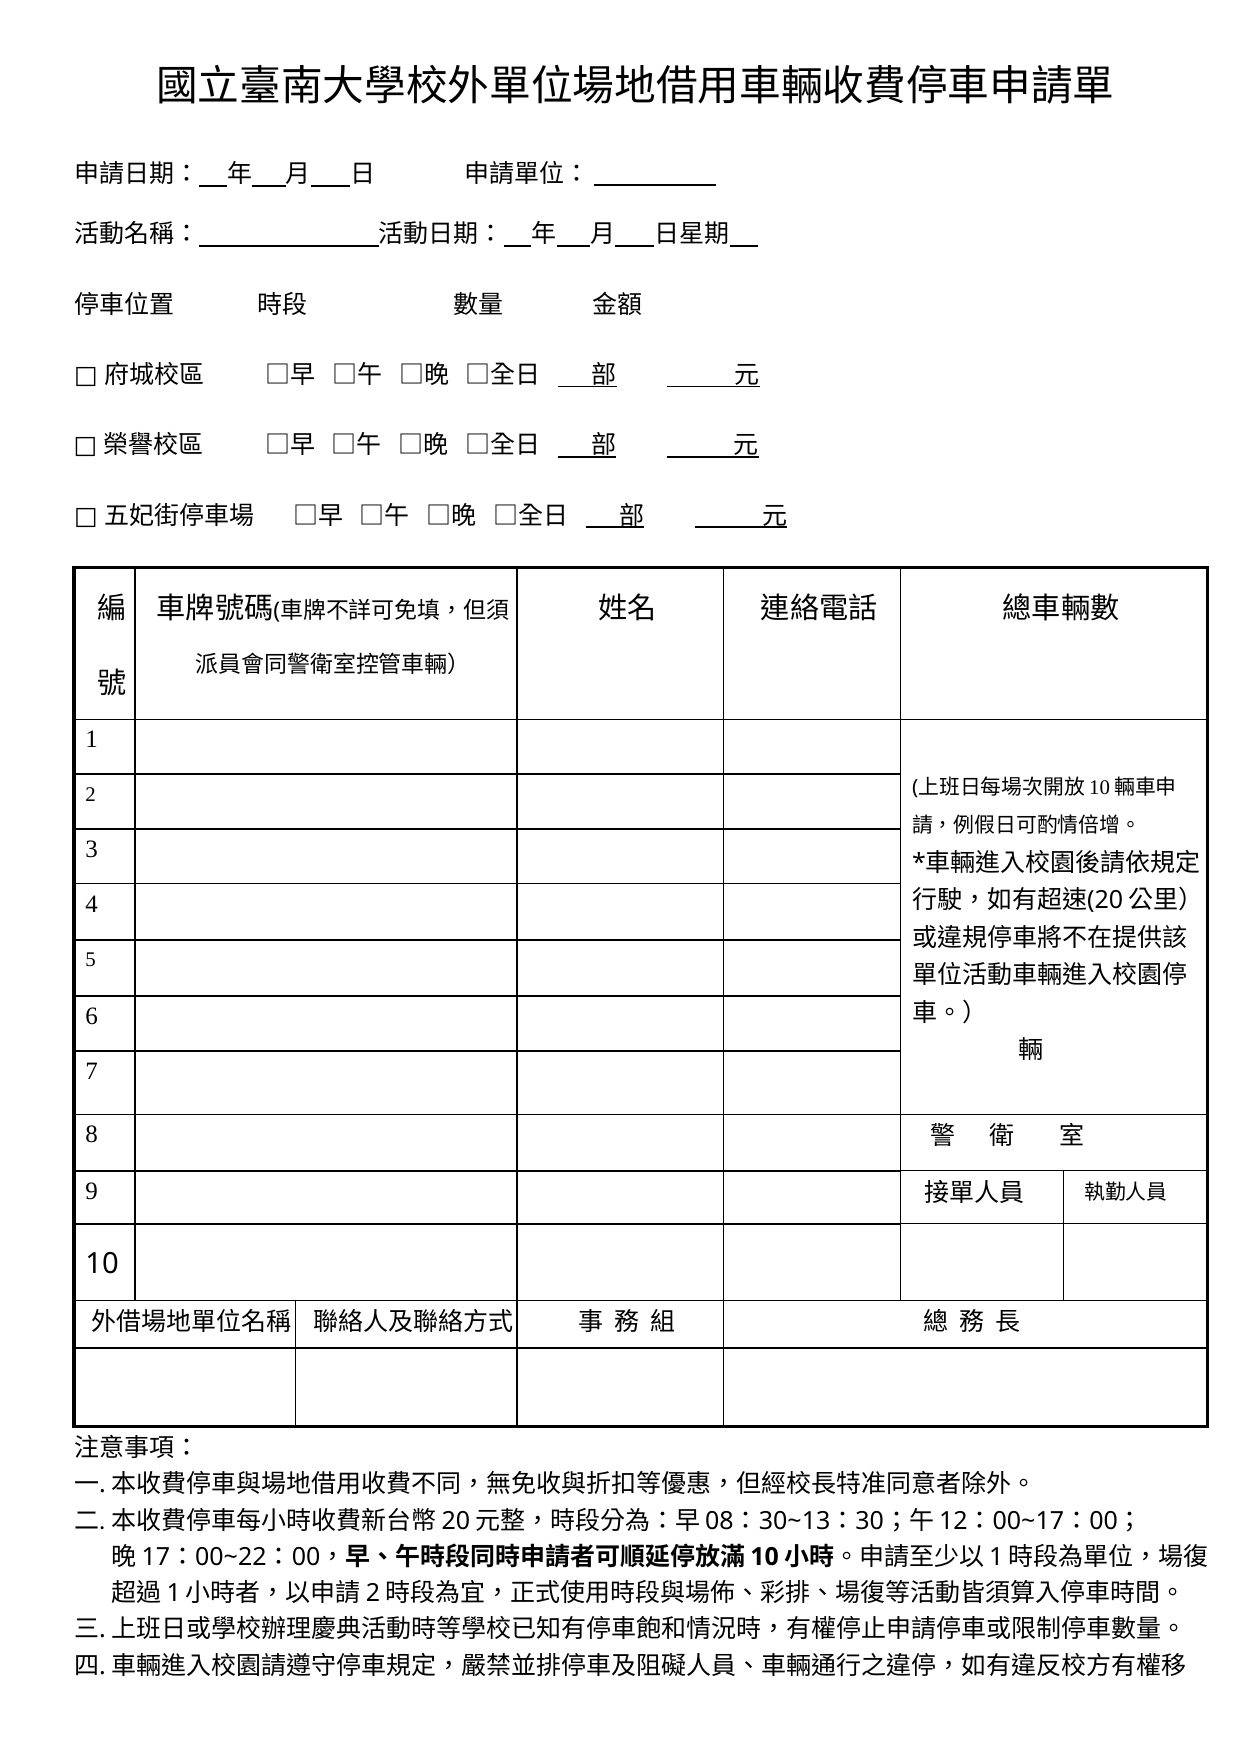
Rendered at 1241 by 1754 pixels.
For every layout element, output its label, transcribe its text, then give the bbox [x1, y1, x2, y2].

list 本收費停車與場地借用收費不同，無免收與折扣等優惠，但經校長特准同意者除外。 [74, 1464, 1210, 1500]
table_cell [136, 1225, 516, 1299]
table_cell 3 [76, 830, 134, 883]
table_cell 4 [76, 884, 134, 939]
table_cell [518, 997, 723, 1050]
table_cell 6 [76, 997, 134, 1050]
table_cell 接單人員 [901, 1171, 1063, 1223]
table_cell [518, 1052, 723, 1114]
table_cell [901, 1224, 1063, 1299]
table_cell [724, 775, 900, 828]
table_cell 事 務 組 [518, 1301, 723, 1347]
table_cell [518, 884, 723, 939]
table_cell 1 [76, 720, 134, 773]
table_cell [518, 1172, 723, 1223]
table_cell [518, 775, 723, 828]
list 上班日或學校辦理慶典活動時等學校已知有停車飽和情況時，有權停止申請停車或限制停車數量。 [74, 1609, 1210, 1645]
table_cell [136, 775, 516, 828]
text □ 五妃街停車場 □早 □午 □晚 □全日 部 元 [74, 495, 1210, 531]
text □ 府城校區 □早 □午 □晚 □全日 部 元 [74, 354, 1210, 391]
table_cell [136, 941, 516, 995]
text 活動名稱： 活動日期： 年 月 日星期 [74, 214, 1210, 250]
table_cell 2 [76, 775, 134, 828]
table_cell [518, 830, 723, 883]
table_cell 7 [76, 1052, 134, 1114]
table_header 編號 [76, 569, 134, 719]
table_cell [136, 830, 516, 883]
table_cell (上班日每場次開放10輛車申請，例假日可酌情倍增。 *車輛進入校園後請依規定行駛，如有超速(20公里）或違規停車將不在提供該單位活動車輛進入校園停車。） 輛 [901, 720, 1206, 1114]
table_cell 10 [76, 1225, 134, 1299]
table_header 車牌號碼(車牌不詳可免填，但須派員會同警衛室控管車輛） [136, 569, 516, 719]
table_cell 執勤人員 [1064, 1171, 1206, 1223]
table_cell [724, 1225, 900, 1299]
table_cell [296, 1349, 516, 1424]
table_cell [518, 1115, 723, 1170]
table_cell [724, 1172, 900, 1223]
table_cell [136, 1115, 516, 1170]
table_cell [136, 720, 516, 773]
table_cell [724, 1349, 1206, 1424]
table_header 姓名 [518, 569, 723, 719]
table_header 連絡電話 [724, 569, 900, 719]
text 注意事項： [74, 1428, 1210, 1464]
table_cell 9 [76, 1172, 134, 1223]
text □ 榮譽校區 □早 □午 □晚 □全日 部 元 [73, 425, 1210, 461]
table_cell [518, 720, 723, 773]
table_cell [136, 884, 516, 939]
table_cell 聯絡人及聯絡方式 [296, 1301, 516, 1347]
table_cell 5 [76, 941, 134, 995]
table_cell [724, 720, 900, 773]
table_cell [518, 941, 723, 995]
table_cell [724, 1052, 900, 1114]
list 本收費停車每小時收費新台幣20元整，時段分為：早08：30~13：30；午12：00~17：00； [74, 1500, 1210, 1536]
table_cell [136, 1172, 516, 1223]
table_cell [724, 1115, 900, 1170]
table_cell 警 衛 室 [901, 1115, 1206, 1170]
table_cell [136, 997, 516, 1050]
table_cell [724, 997, 900, 1050]
table_header 總車輛數 [901, 569, 1206, 719]
table_cell 總 務 長 [724, 1301, 1206, 1347]
table_cell [518, 1225, 723, 1299]
table_cell [76, 1349, 295, 1424]
text 申請日期： 年 月 日 申請單位： [74, 154, 1210, 190]
text 停車位置 時段 數量 金額 [74, 284, 1210, 321]
text 國立臺南大學校外單位場地借用車輛收費停車申請單 [74, 44, 1196, 119]
table_cell [518, 1349, 723, 1424]
table_cell [724, 830, 900, 883]
table_cell [136, 1052, 516, 1114]
table_cell 外借場地單位名稱 [76, 1301, 295, 1347]
table_cell [724, 884, 900, 939]
list 車輛進入校園請遵守停車規定，嚴禁並排停車及阻礙人員、車輛通行之違停，如有違反校方有權移 [74, 1645, 1210, 1681]
table_cell 8 [76, 1115, 134, 1170]
table_cell [1064, 1224, 1206, 1299]
table_cell [724, 941, 900, 995]
list 晚17：00~22：00，早、午時段同時申請者可順延停放滿10小時。申請至少以1時段為單位，場復超過1小時者，以申請2時段為宜，正式使用時段與場佈、彩排、場復等活動皆須算入停車時間。 [111, 1536, 1210, 1609]
